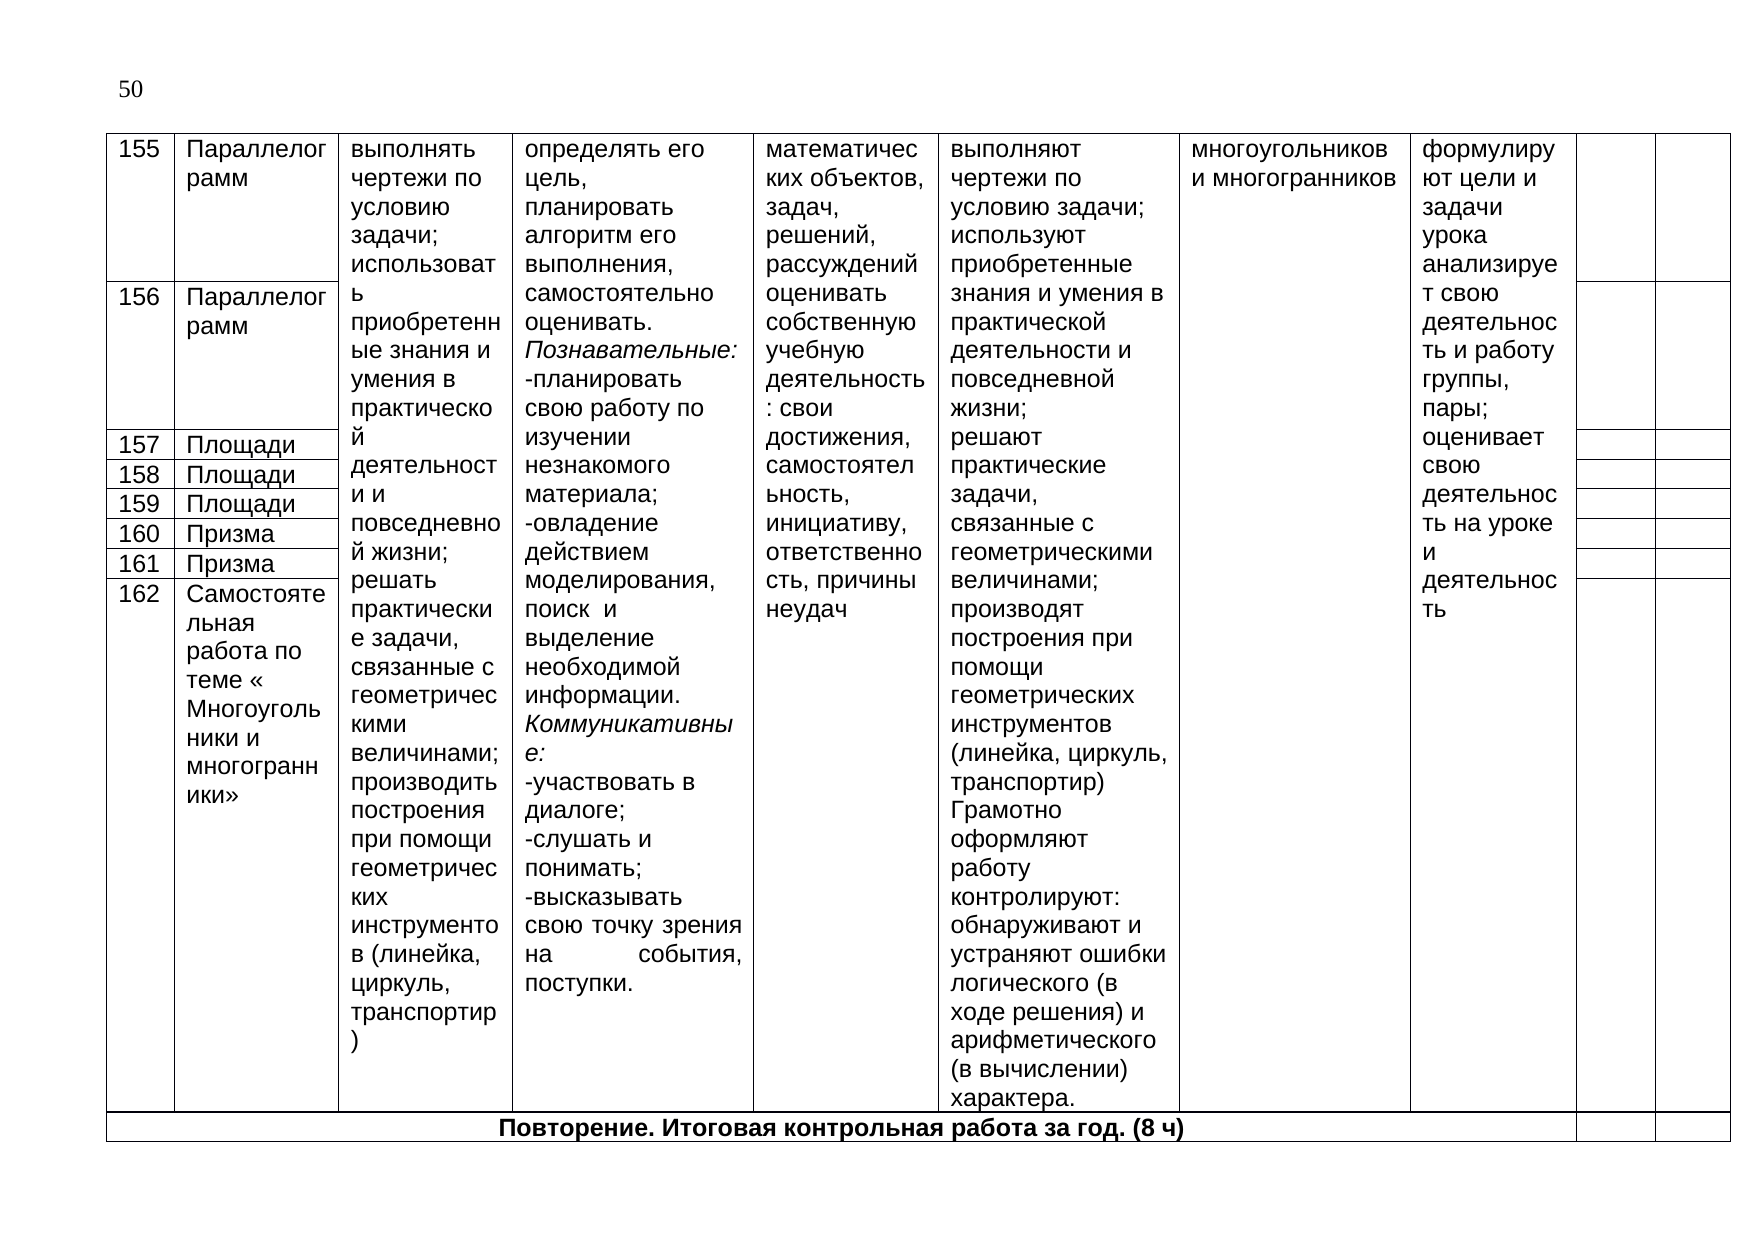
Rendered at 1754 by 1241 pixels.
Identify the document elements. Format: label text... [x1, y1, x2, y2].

table_cell Призма [175, 519, 338, 548]
table_cell Повторение. Итоговая контрольная работа за год. (8 ч) [107, 1113, 1576, 1141]
table_cell [1577, 519, 1655, 548]
table_cell 162 [107, 579, 174, 1111]
table_cell многоугольников и многогранников [1180, 134, 1410, 1111]
table_cell [1577, 282, 1655, 429]
table_cell [1656, 460, 1730, 488]
table_cell [1577, 489, 1655, 518]
table_cell выполняют чертежи по условию задачи; используют приобретенные знания и умения в практической деятельности и повседневной жизни; решают практические задачи, связанные с геометрическими величинами; производят построения при помощи геометрических инструментов (линейка, циркуль, транспортир) Грамотно оформляют работу контролируют: обнаруживают и устраняют ошибки логического (в ходе решения) и арифметического (в вычислении) характера. [939, 134, 1179, 1111]
table_cell [1577, 460, 1655, 488]
table_cell [1656, 1113, 1730, 1141]
table_cell 155 [107, 134, 174, 281]
table_cell [1656, 282, 1730, 429]
table_cell формулируют цели и задачи урока анализирует свою деятельность и работу группы, пары; оценивает свою деятельность на уроке и деятельность [1411, 134, 1576, 1111]
table_cell Самостоятельная работа по теме « Многоугольники и многогранники» [175, 579, 338, 1111]
table_cell [1577, 1113, 1655, 1141]
table_cell [1656, 134, 1730, 281]
table_cell 157 [107, 430, 174, 458]
table_cell Площади [175, 460, 338, 488]
table_cell [1577, 579, 1655, 1111]
table_cell Площади [175, 430, 338, 458]
table_cell [1656, 549, 1730, 578]
table_cell Параллелограмм [175, 134, 338, 281]
table_cell 159 [107, 489, 174, 518]
table_cell математических объектов, задач, решений, рассуждений оценивать собственную учебную деятельность: свои достижения, самостоятельность, инициативу, ответственность, причины неудач [754, 134, 938, 1111]
table_cell [1577, 549, 1655, 578]
table_cell Площади [175, 489, 338, 518]
table_cell 158 [107, 460, 174, 488]
table_cell 160 [107, 519, 174, 548]
table_cell определять его цель, планировать алгоритм его выполнения, самостоятельно оценивать. Познавательные: -планировать свою работу по изучении незнакомого материала; -овладение действием моделирования, поиск и выделение необходимой информации. Коммуникативные: -участвовать в диалоге; -слушать и понимать; -высказывать свою точку зрения на события, поступки. [513, 134, 753, 1111]
table_cell выполнять чертежи по условию задачи; использовать приобретенные знания и умения в практической деятельности и повседневной жизни; решать практические задачи, связанные с геометрическими величинами; производить построения при помощи геометрических инструментов (линейка, циркуль, транспортир) [339, 134, 512, 1111]
table_cell Призма [175, 549, 338, 578]
table_cell Параллелограмм [175, 282, 338, 429]
table_cell [1656, 579, 1730, 1111]
table_cell [1656, 519, 1730, 548]
table_cell [1577, 430, 1655, 458]
table_cell [1577, 134, 1655, 281]
table_cell [1656, 489, 1730, 518]
table_cell 161 [107, 549, 174, 578]
table_cell 156 [107, 282, 174, 429]
table_cell [1656, 430, 1730, 458]
